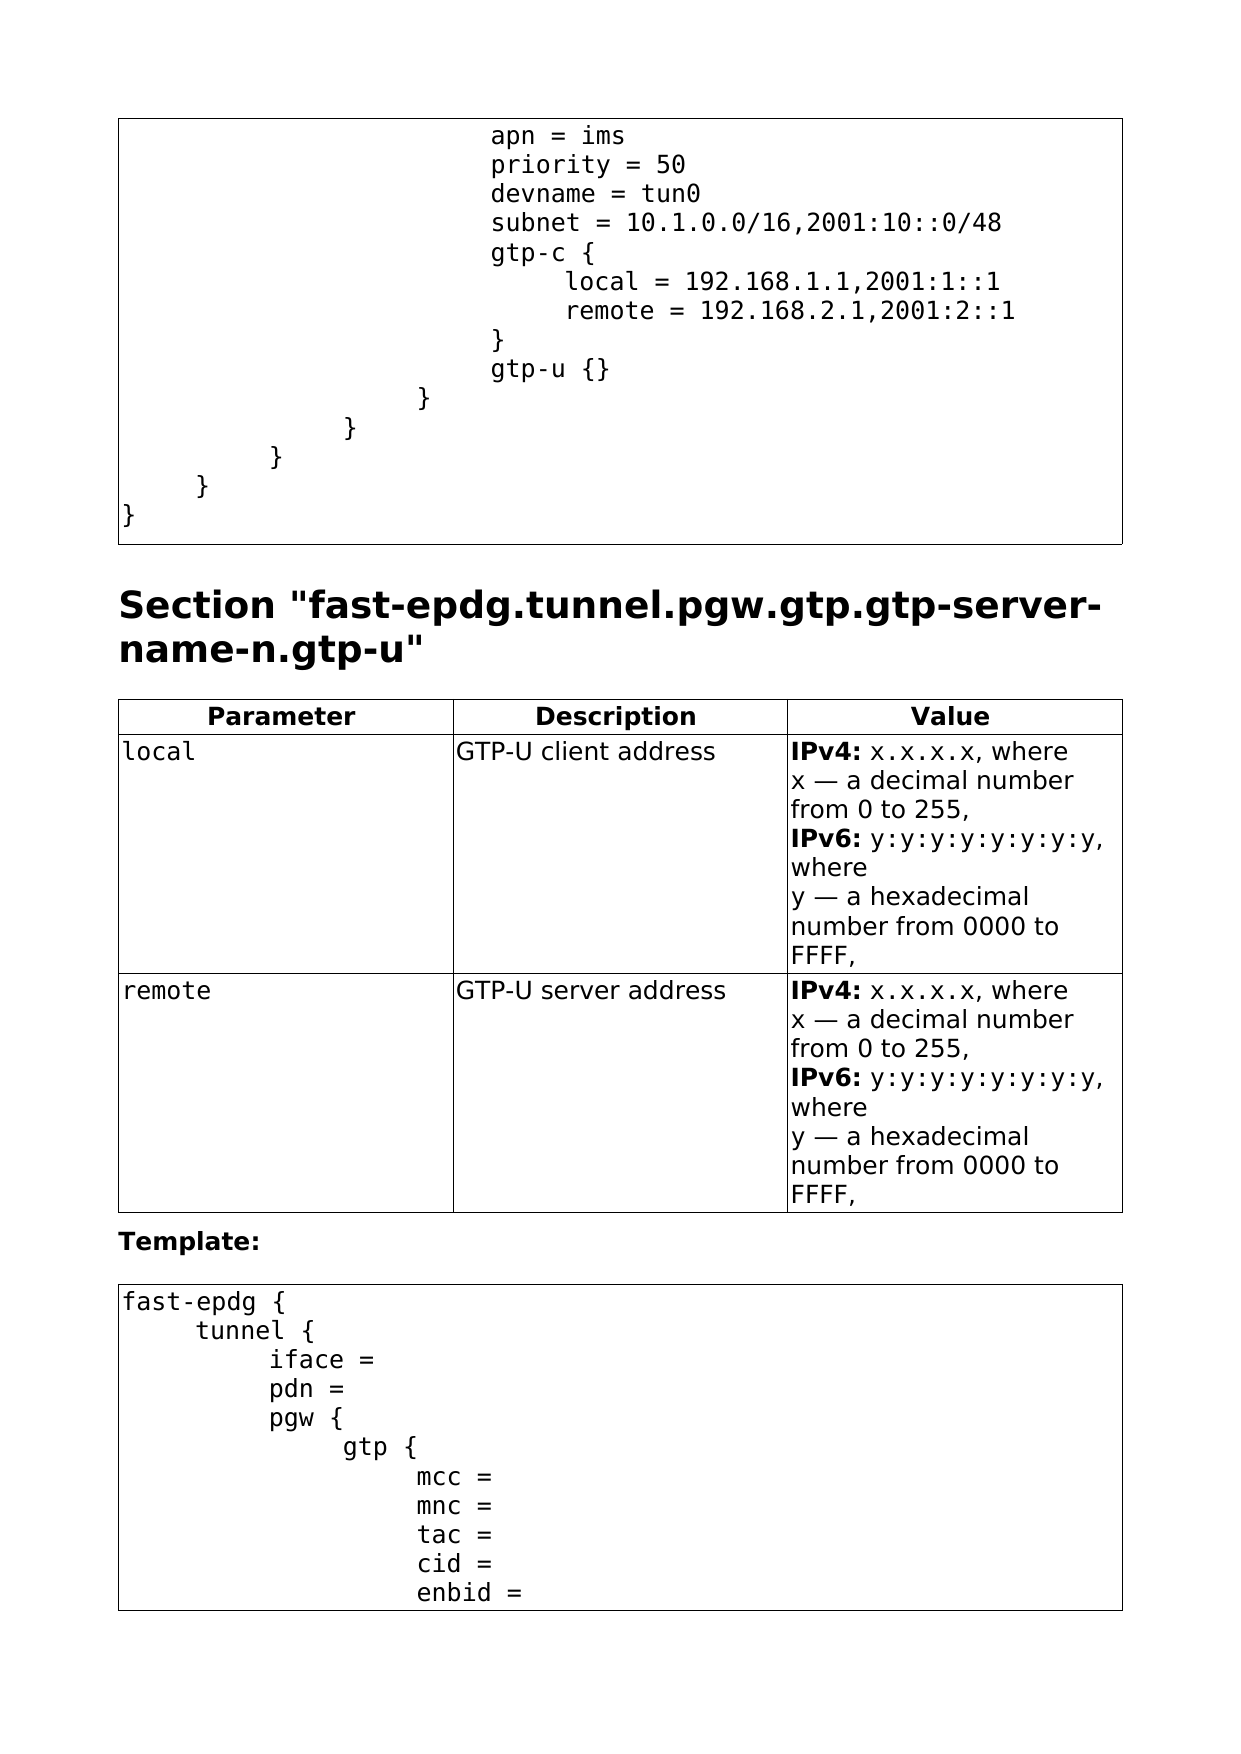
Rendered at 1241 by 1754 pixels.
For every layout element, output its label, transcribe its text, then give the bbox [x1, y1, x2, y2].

table_header Description [454, 700, 787, 734]
table_cell remote [119, 974, 453, 1212]
table_cell GTP-U server address [454, 974, 787, 1212]
table_header apn = ims priority = 50 devname = tun0 subnet = 10.1.0.0/16,2001:10::0/48 gtp-c { local = 192.168.1.1,2001:1::1 remote = 192.168.2.1,2001:2::1 } gtp-u {} } } } } } [119, 119, 1122, 544]
table_cell GTP-U client address [454, 735, 787, 973]
table_header fast-epdg { tunnel { iface = pdn = pgw { gtp { mcc = mnc = tac = cid = enbid = [119, 1285, 1122, 1610]
subtitle Section "fast-epdg.tunnel.pgw.gtp.gtp-server-name-n.gtp-u" [118, 584, 1122, 671]
table_cell IPv4: x.x.x.x, where x — a decimal number from 0 to 255, IPv6: y:y:y:y:y:y:y:y, where y — a hexadecimal number from 0000 to FFFF, [788, 974, 1122, 1212]
text Template: [118, 1227, 1122, 1256]
table_cell local [119, 735, 453, 973]
table_header Value [788, 700, 1122, 734]
table_header Parameter [119, 700, 453, 734]
table_cell IPv4: x.x.x.x, where x — a decimal number from 0 to 255, IPv6: y:y:y:y:y:y:y:y, where y — a hexadecimal number from 0000 to FFFF, [788, 735, 1122, 973]
